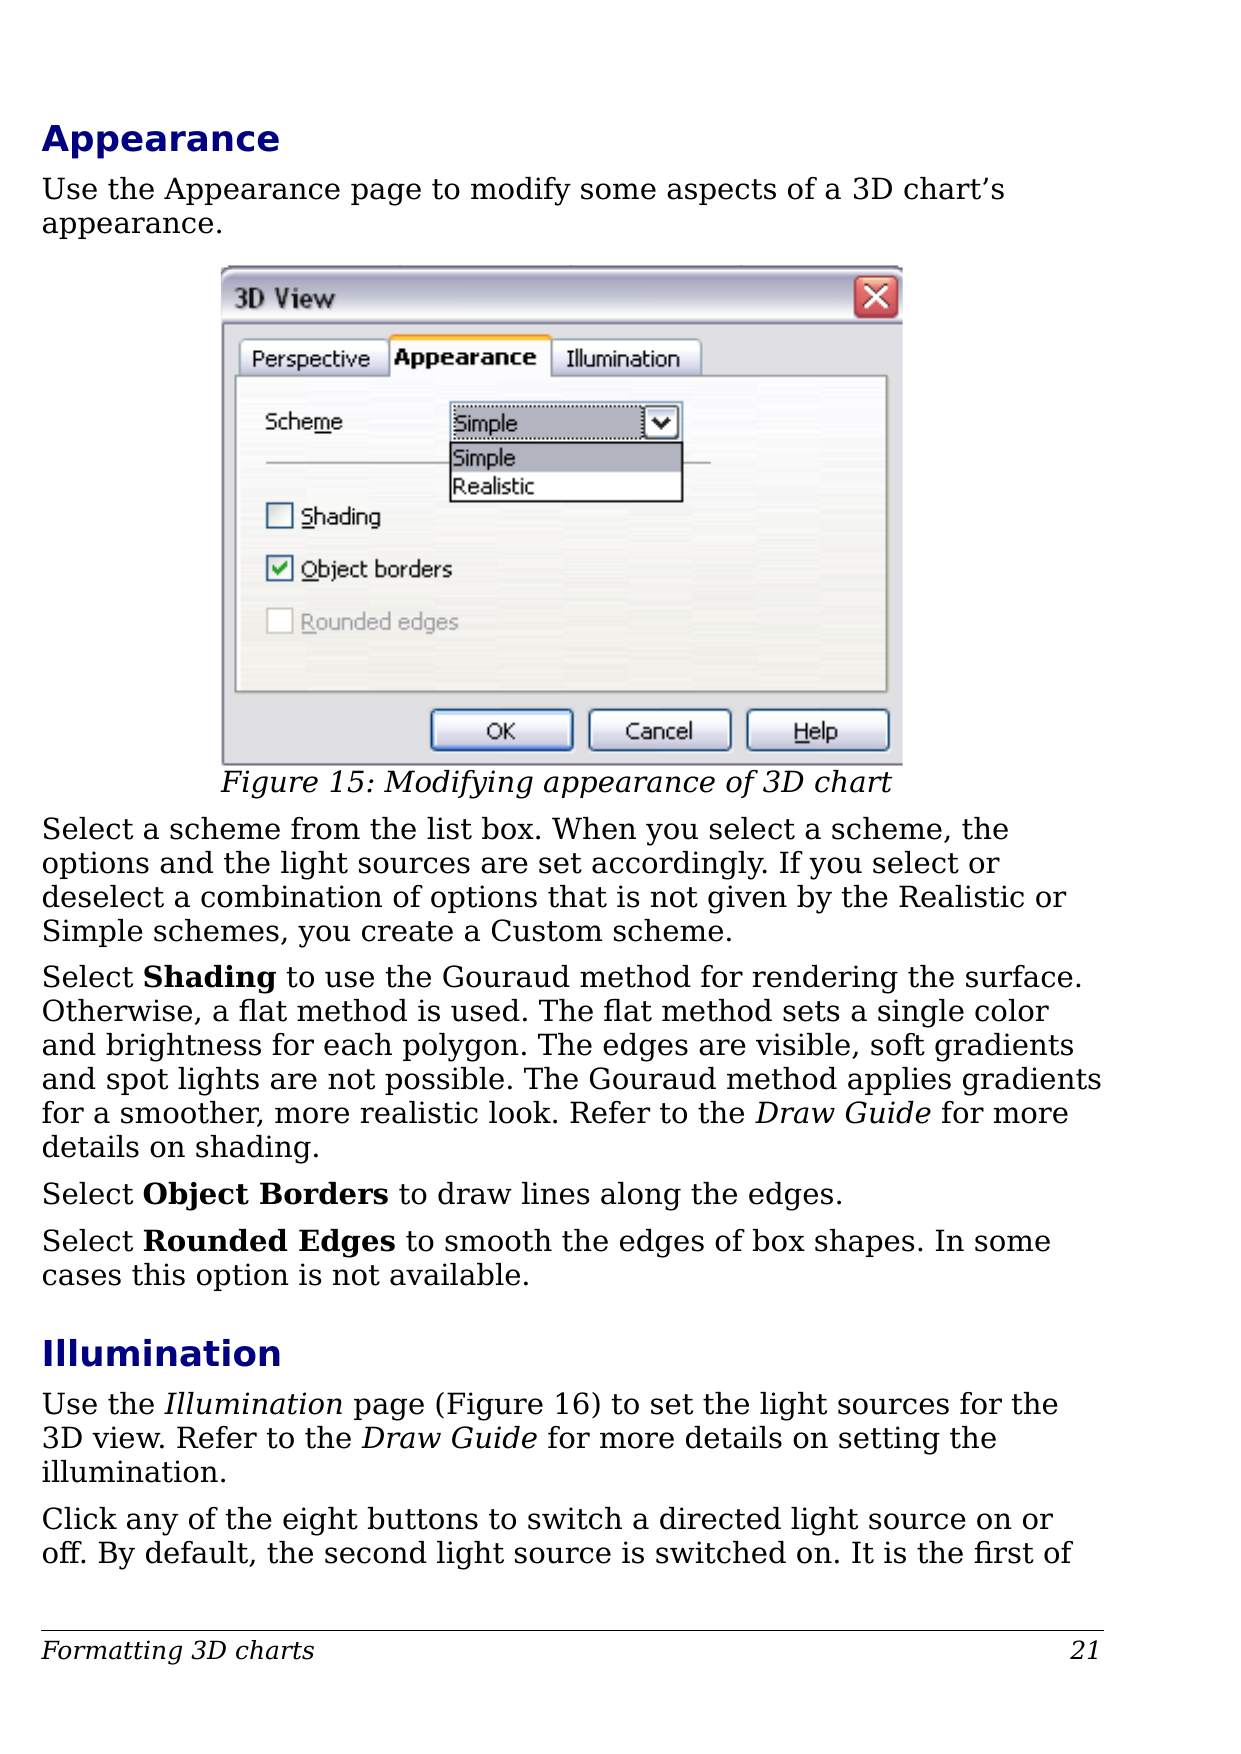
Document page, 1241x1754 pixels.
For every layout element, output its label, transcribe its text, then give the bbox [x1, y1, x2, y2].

subtitle Appearance [41, 118, 1104, 159]
picture [220, 265, 903, 766]
text Select Rounded Edges to smooth the edges of box shapes. In some cases this option is not available. [41, 1224, 1104, 1292]
text Use the Illumination page (Figure 16) to set the light sources for the 3D view. Refer to the Draw Guide for more details on setting the illumination. [41, 1388, 1104, 1489]
subtitle Illumination [41, 1334, 1104, 1375]
text Select Shading to use the Gouraud method for rendering the surface. Otherwise, a flat method is used. The flat method sets a single color and brightness for each polygon. The edges are visible, soft gradients and spot lights are not possible. The Gouraud method applies gradients for a smoother, more realistic look. Refer to the Draw Guide for more details on shading. [41, 960, 1104, 1164]
text Select Object Borders to draw lines along the edges. [41, 1177, 1104, 1211]
text Click any of the eight buttons to switch a directed light source on or off. By default, the second light source is switched on. It is the first of [41, 1502, 1104, 1570]
text Select a scheme from the list box. When you select a scheme, the options and the light sources are set accordingly. If you select or deselect a combination of options that is not given by the Realistic or Simple schemes, you create a Custom scheme. [41, 812, 1104, 948]
text Use the Appearance page to modify some aspects of a 3D chart’s appearance. [41, 172, 1104, 240]
text Figure 15: Modifying appearance of 3D chart [221, 265, 925, 799]
